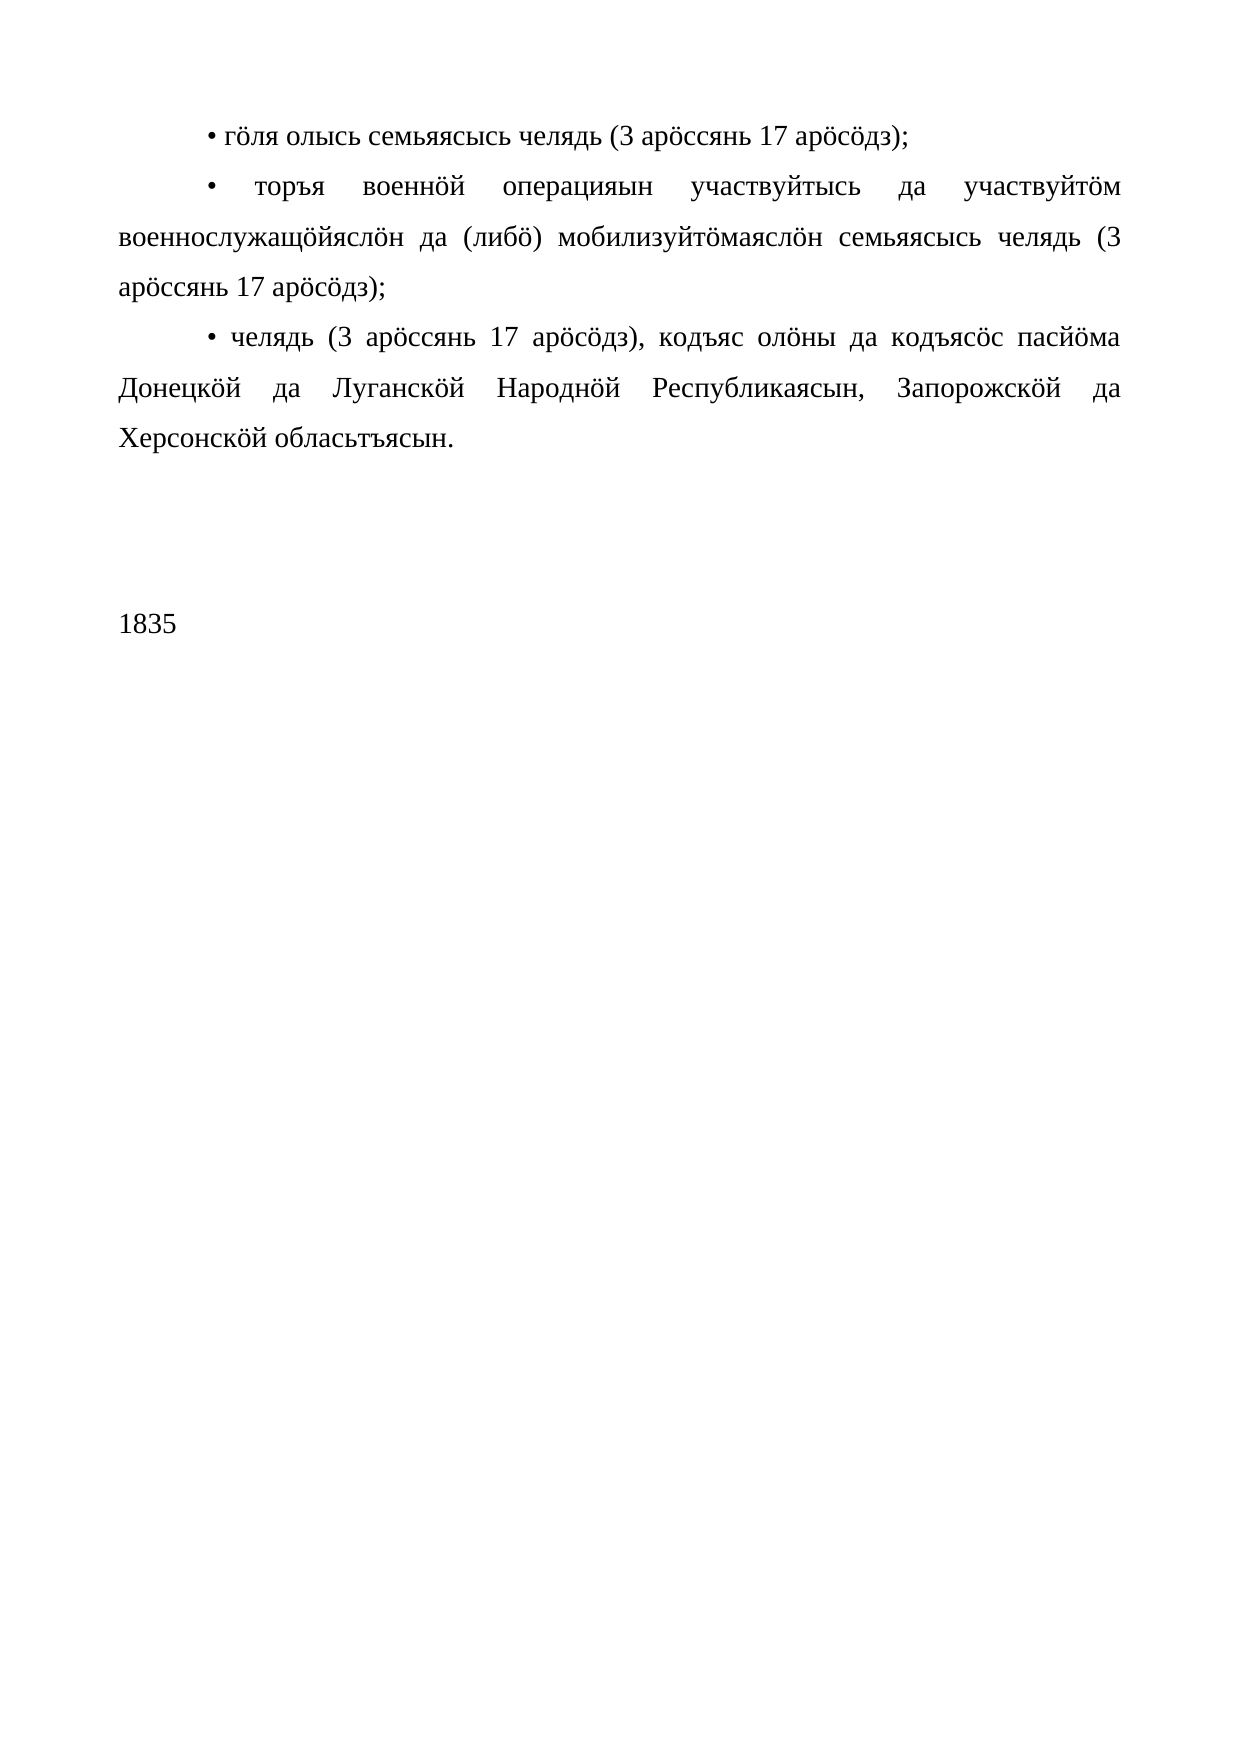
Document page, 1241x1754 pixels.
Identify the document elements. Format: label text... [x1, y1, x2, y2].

text 1835 [118, 606, 1122, 640]
text • гӧля олысь семьяясысь челядь (3 арӧссянь 17 арӧсӧдз); [118, 118, 1122, 152]
text • челядь (3 арӧссянь 17 арӧсӧдз), кодъяс олӧны да кодъясӧс пасйӧма Донецкӧй да Луганскӧй Народнӧй Республикаясын, Запорожскӧй да Херсонскӧй обласьтъясын. [118, 319, 1122, 453]
text • торъя военнӧй операцияын участвуйтысь да участвуйтӧм военнослужащӧйяслӧн да (либӧ) мобилизуйтӧмаяслӧн семьяясысь челядь (3 арӧссянь 17 арӧсӧдз); [118, 168, 1122, 303]
